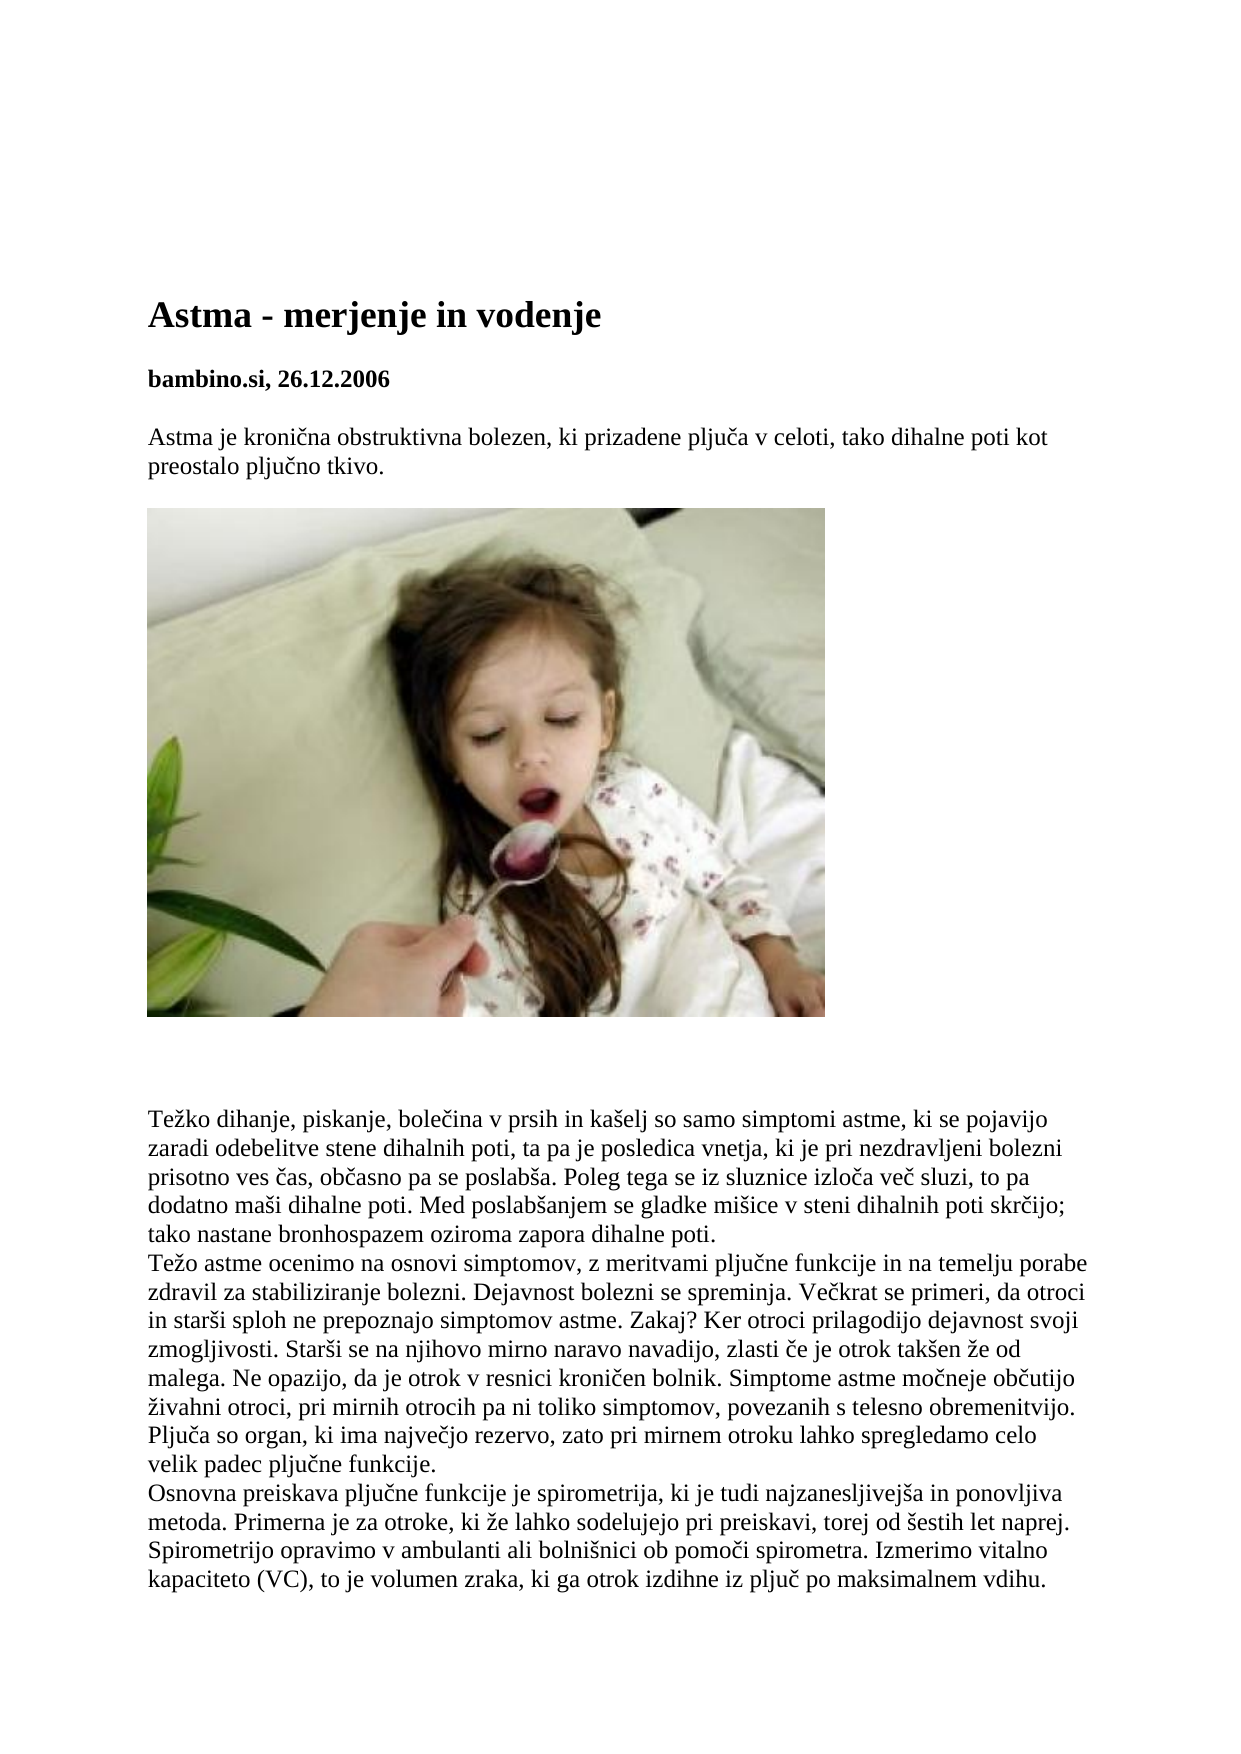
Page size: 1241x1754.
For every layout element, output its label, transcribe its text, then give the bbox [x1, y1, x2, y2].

text Astma je kronična obstruktivna bolezen, ki prizadene pljuča v celoti, tako dihalne poti kot preostalo pljučno tkivo. [148, 422, 1093, 480]
subtitle Astma - merjenje in vodenje [148, 292, 1093, 335]
subtitle bambino.si, 26.12.2006 [148, 364, 1093, 393]
text Težko dihanje, piskanje, bolečina v prsih in kašelj so samo simptomi astme, ki se pojavijo zaradi odebelitve stene dihalnih poti, ta pa je posledica vnetja, ki je pri nezdravljeni bolezni prisotno ves čas, občasno pa se poslabša. Poleg tega se iz sluznice izloča več sluzi, to pa dodatno maši dihalne poti. Med poslabšanjem se gladke mišice v steni dihalnih poti skrčijo; tako nastane bronhospazem oziroma zapora dihalne poti. Težo astme ocenimo na osnovi simptomov, z meritvami pljučne funkcije in na temelju porabe zdravil za stabiliziranje bolezni. Dejavnost bolezni se spreminja. Večkrat se primeri, da otroci in starši sploh ne prepoznajo simptomov astme. Zakaj? Ker otroci prilagodijo dejavnost svoji zmogljivosti. Starši se na njihovo mirno naravo navadijo, zlasti če je otrok takšen že od malega. Ne opazijo, da je otrok v resnici kroničen bolnik. Simptome astme močneje občutijo živahni otroci, pri mirnih otrocih pa ni toliko simptomov, povezanih s telesno obremenitvijo. Pljuča so organ, ki ima največjo rezervo, zato pri mirnem otroku lahko spregledamo celo velik padec pljučne funkcije. Osnovna preiskava pljučne funkcije je spirometrija, ki je tudi najzanesljivejša in ponovljiva metoda. Primerna je za otroke, ki že lahko sodelujejo pri preiskavi, torej od šestih let naprej. Spirometrijo opravimo v ambulanti ali bolnišnici ob pomoči spirometra. Izmerimo vitalno kapaciteto (VC), to je volumen zraka, ki ga otrok izdihne iz pljuč po maksimalnem vdihu. [148, 1104, 1093, 1593]
picture [147, 508, 825, 1017]
